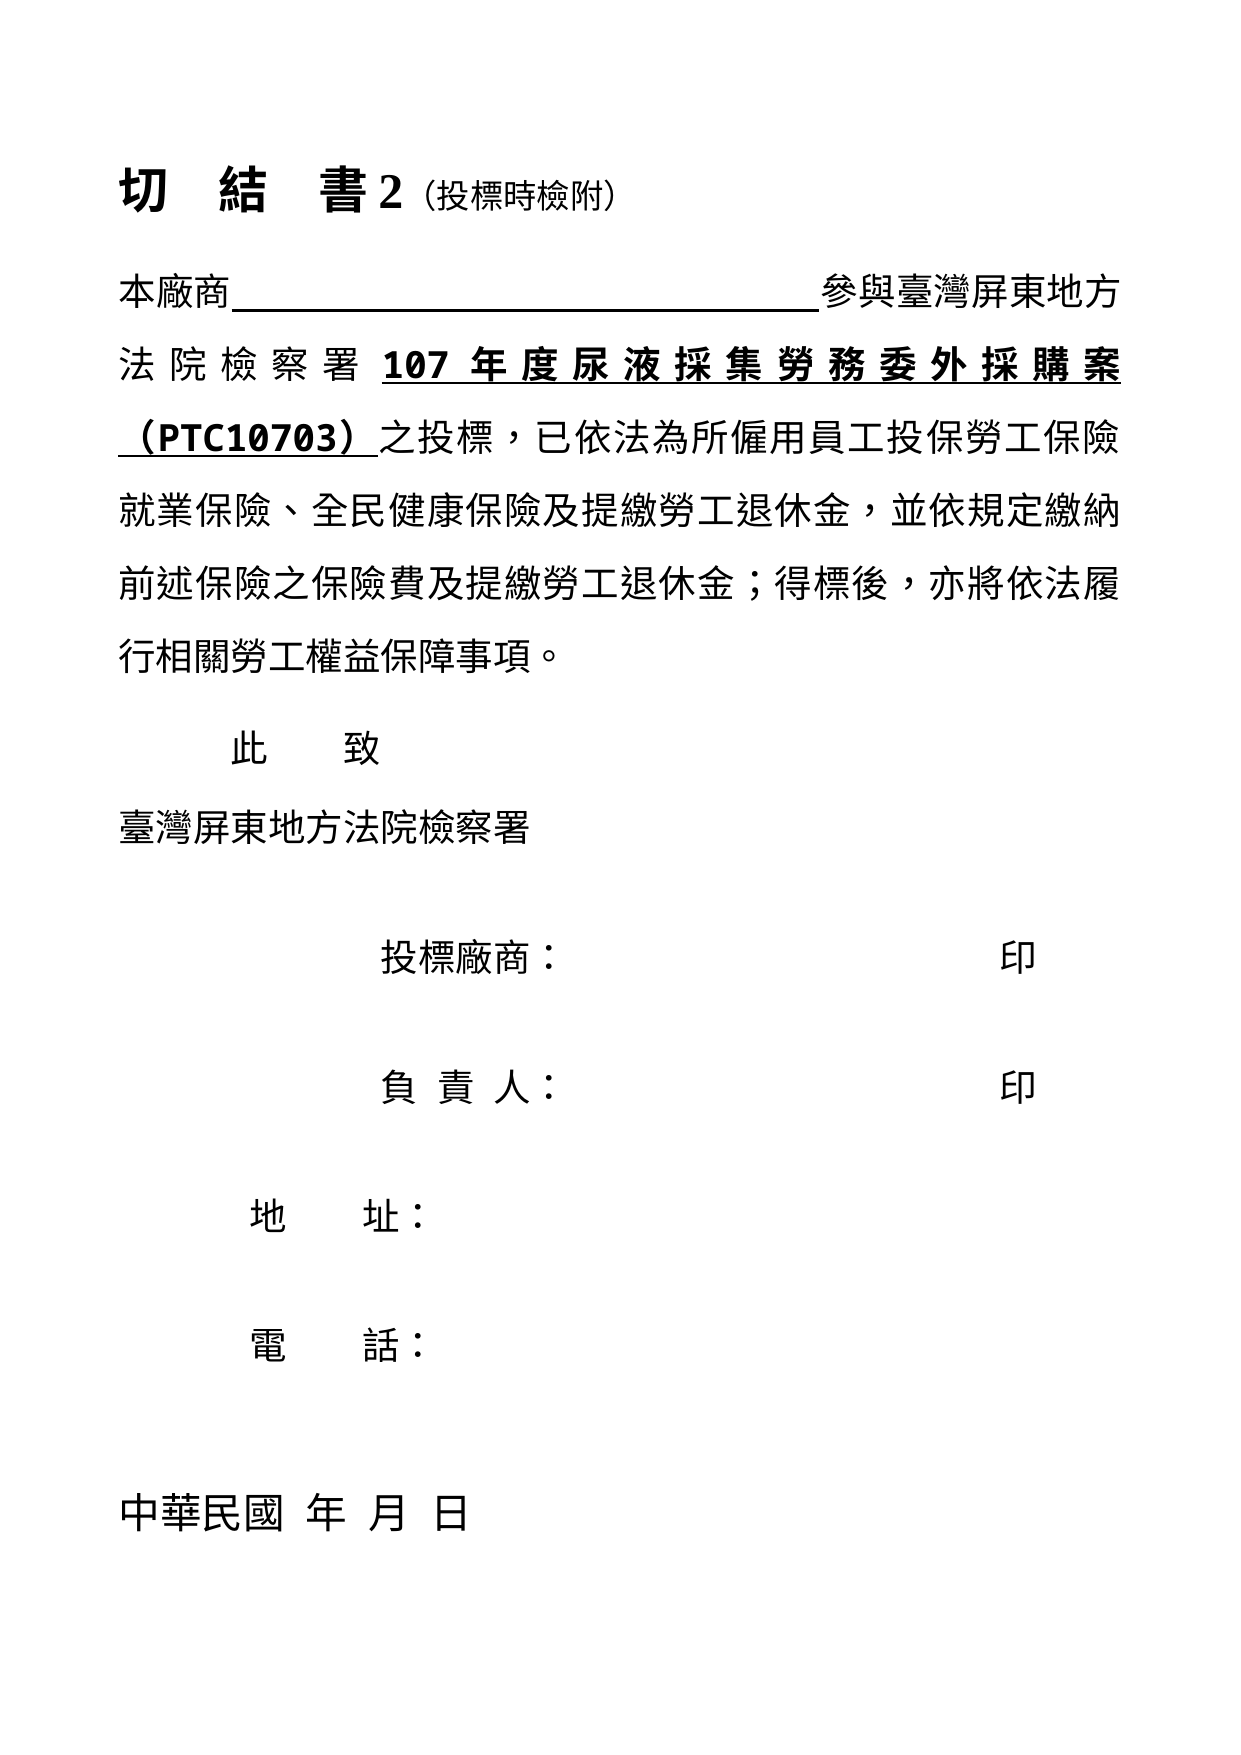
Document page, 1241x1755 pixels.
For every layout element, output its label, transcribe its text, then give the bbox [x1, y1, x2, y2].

text 中華民國 年 月 日 [118, 1480, 1122, 1540]
text 投標廠商： 印 [118, 920, 1122, 985]
text 地 址： [118, 1178, 1122, 1243]
text 電 話： [118, 1308, 1122, 1372]
text 臺灣屏東地方法院檢察署 [118, 798, 1122, 852]
text 本廠商 參與臺灣屏東地方法院檢察署107年度尿液採集勞務委外採購案（PTC10703）之投標，已依法為所僱用員工投保勞工保險、就業保險、全民健康保險及提繳勞工退休金，並依規定繳納前述保險之保險費及提繳勞工退休金；得標後，亦將依法履行相關勞工權益保障事項。 [118, 247, 1122, 685]
text 切 結 書2（投標時檢附） [118, 150, 1122, 222]
text 負 責 人： 印 [118, 1049, 1122, 1114]
text 此 致 [118, 718, 1122, 773]
